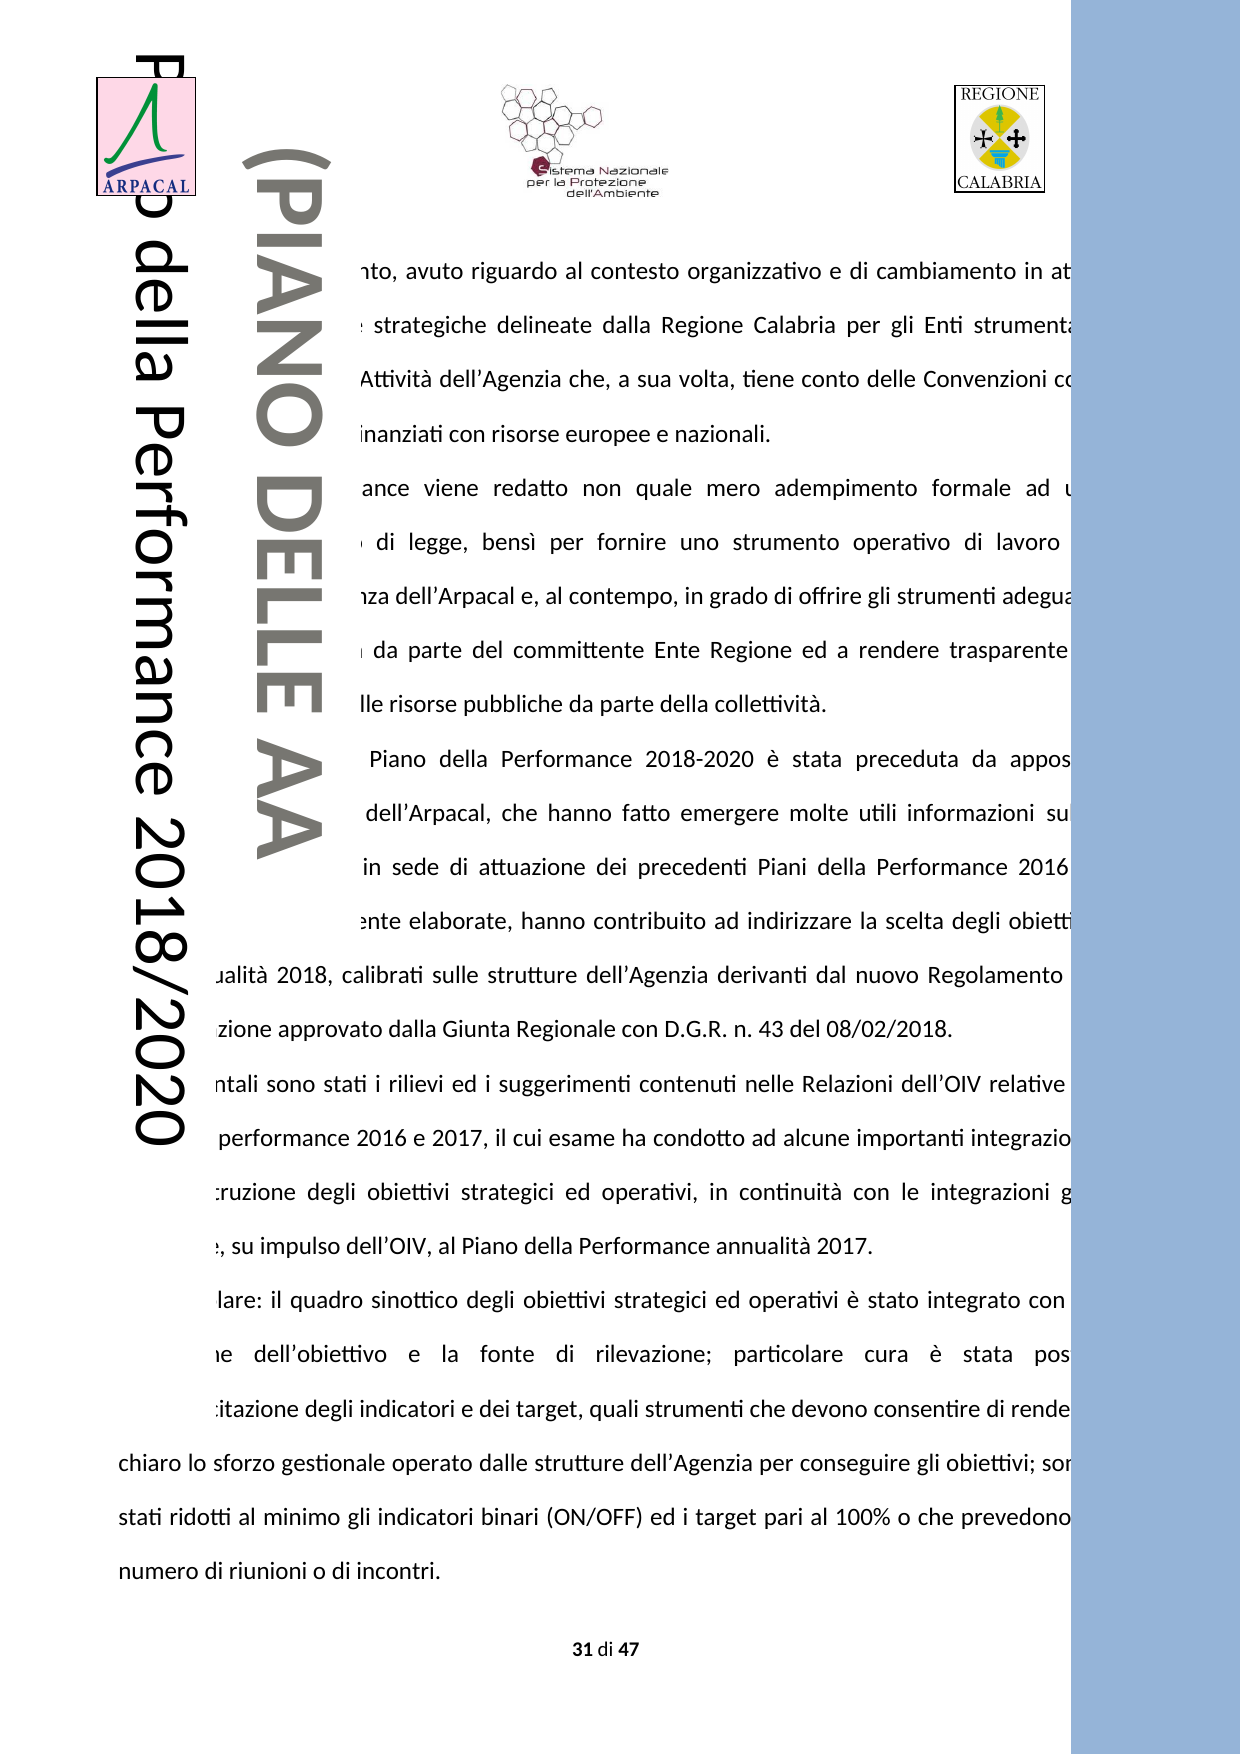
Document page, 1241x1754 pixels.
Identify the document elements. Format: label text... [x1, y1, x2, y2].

text Il Piano della Performance viene redatto non quale mero adempimento formale ad un corrispondente obbligo di legge, bensì per fornire uno strumento operativo di lavoro al personale ed alla dirigenza dell’Arpacal e, al contempo, in grado di offrire gli strumenti adeguati a monitorare le attività da parte del committente Ente Regione ed a rendere trasparente e verificabile l’impiego delle risorse pubbliche da parte della collettività. [361, 453, 1071, 724]
text Fondamentali sono stati i rilievi ed i suggerimenti contenuti nelle Relazioni dell’OIV relative ai cicli della performance 2016 e 2017, il cui esame ha condotto ad alcune importanti integrazioni nella costruzione degli obiettivi strategici ed operativi, in continuità con le integrazioni già apportate, su impulso dell’OIV, al Piano della Performance annualità 2017. [216, 1049, 1071, 1265]
text In particolare: il quadro sinottico degli obiettivi strategici ed operativi è stato integrato con la descrizione dell’obiettivo e la fonte di rilevazione; particolare cura è stata posta nell’esplicitazione degli indicatori e dei target, quali strumenti che devono consentire di rendere chiaro lo sforzo gestionale operato dalle strutture dell’Agenzia per conseguire gli obiettivi; sono stati ridotti al minimo gli indicatori binari (ON/OFF) ed i target pari al 100% o che prevedono il numero di riunioni o di incontri. [118, 1265, 1071, 1590]
text La predisposizione del Piano della Performance 2018-2020 è stata preceduta da appositi incontri con i Dirigenti dell’Arpacal, che hanno fatto emergere molte utili informazioni sulle problematiche emerse in sede di attuazione dei precedenti Piani della Performance 2016 e 2017 che, opportunamente elaborate, hanno contribuito ad indirizzare la scelta degli obiettivi per l’annualità 2018, calibrati sulle strutture dell’Agenzia derivanti dal nuovo Regolamento di Organizzazione approvato dalla Giunta Regionale con D.G.R. n. 43 del 08/02/2018. [216, 724, 1071, 1049]
text Esse tengono altresì conto, avuto riguardo al contesto organizzativo e di cambiamento in atto nell’Arpacal, delle linee strategiche delineate dalla Regione Calabria per gli Enti strumentali nonché del Piano delle Attività dell’Agenzia che, a sua volta, tiene conto delle Convenzioni con altri enti e dei Progetti finanziati con risorse europee e nazionali. [361, 236, 1071, 453]
